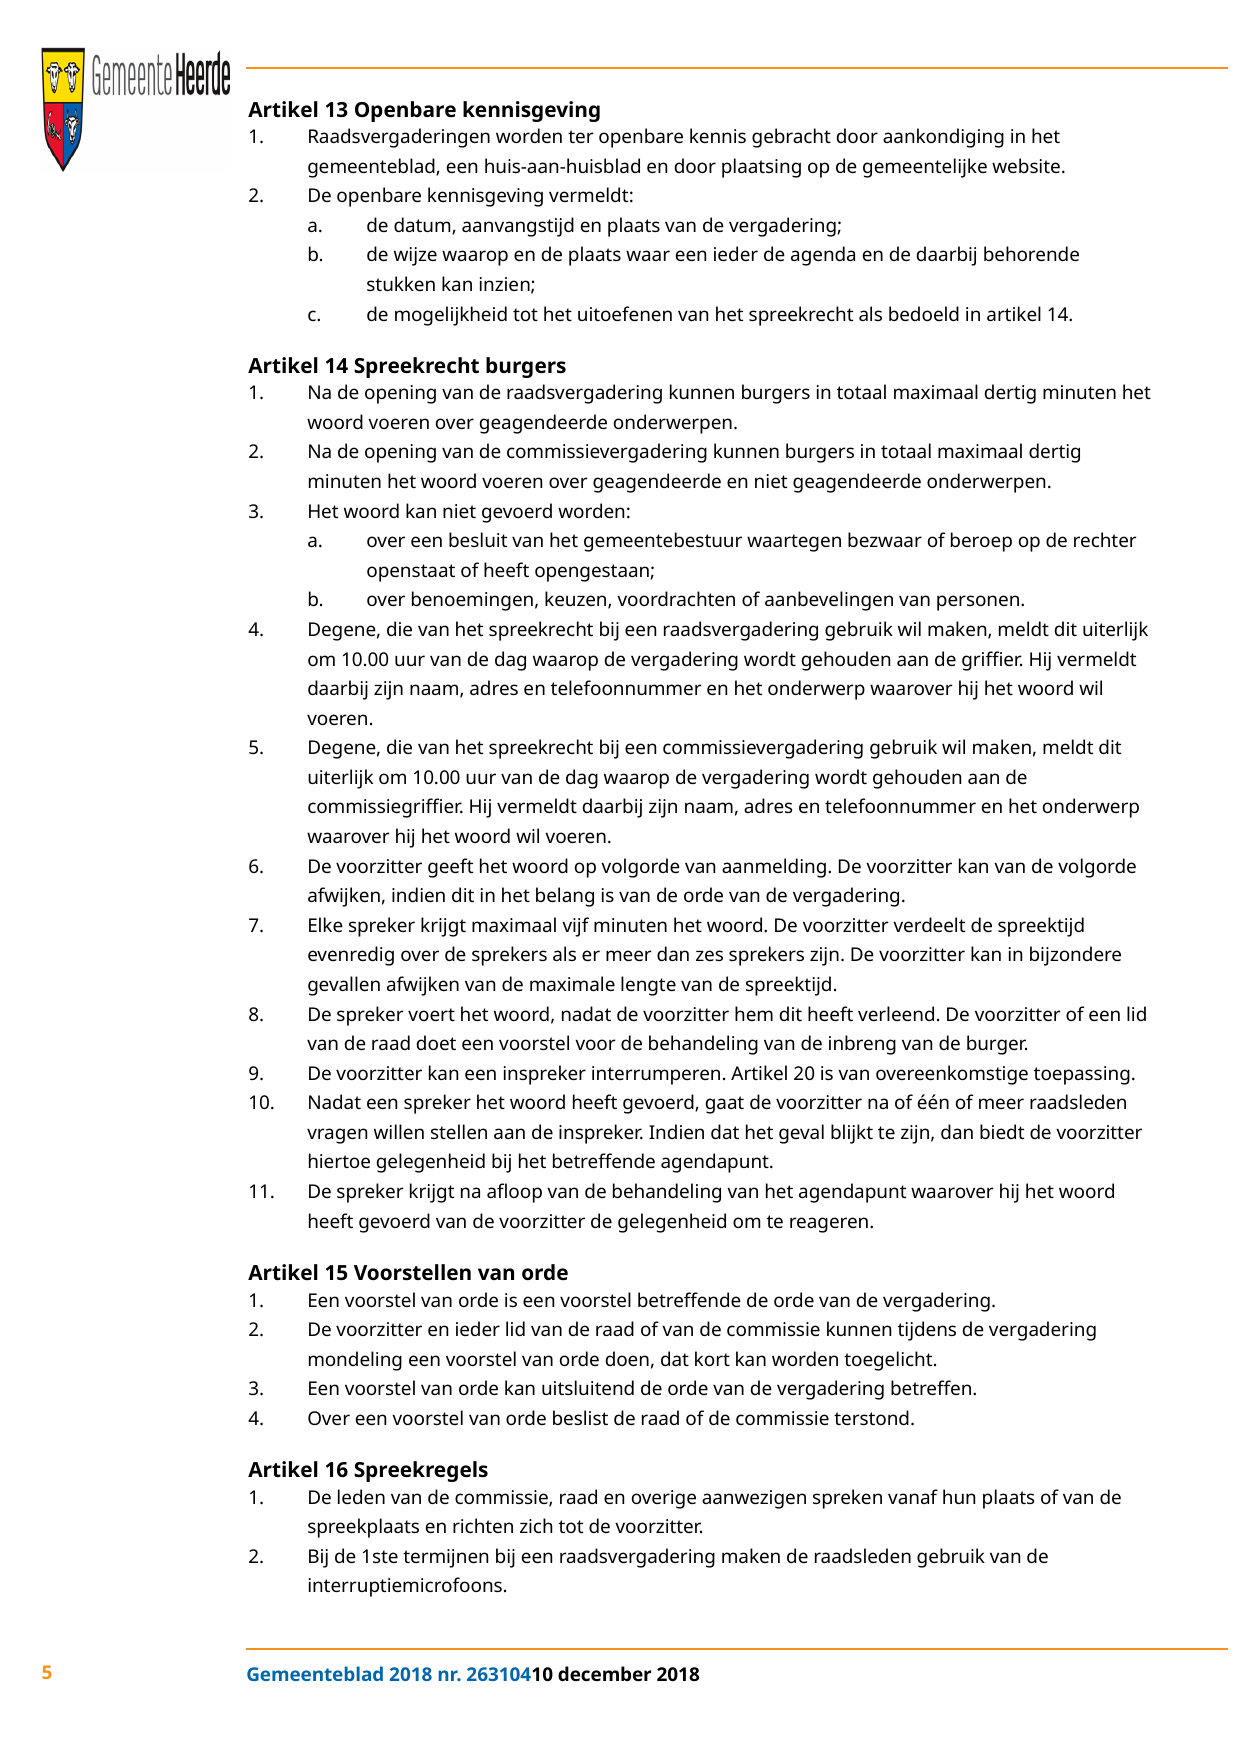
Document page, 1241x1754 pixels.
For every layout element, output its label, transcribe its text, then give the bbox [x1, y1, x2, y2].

list Na de opening van de commissievergadering kunnen burgers in totaal maximaal dertig minuten het woord voeren over geagendeerde en niet geagendeerde onderwerpen. [248, 439, 1152, 494]
list Nadat een spreker het woord heeft gevoerd, gaat de voorzitter na of één of meer raadsleden vragen willen stellen aan de inspreker. Indien dat het geval blijkt te zijn, dan biedt de voorzitter hiertoe gelegenheid bij het betreffende agendapunt. [248, 1089, 1152, 1174]
list De voorzitter kan een inspreker interrumperen. Artikel 20 is van overeenkomstige toepassing. [248, 1060, 1152, 1086]
list Elke spreker krijgt maximaal vijf minuten het woord. De voorzitter verdeelt de spreektijd evenredig over de sprekers als er meer dan zes sprekers zijn. De voorzitter kan in bijzondere gevallen afwijken van de maximale lengte van de spreektijd. [248, 912, 1152, 997]
text Artikel 13 Openbare kennisgeving [248, 95, 1152, 123]
list de wijze waarop en de plaats waar een ieder de agenda en de daarbij behorende stukken kan inzien; [307, 242, 1152, 297]
list de mogelijkheid tot het uitoefenen van het spreekrecht als bedoeld in artikel 14. [307, 301, 1152, 326]
list Degene, die van het spreekrecht bij een commissievergadering gebruik wil maken, meldt dit uiterlijk om 10.00 uur van de dag waarop de vergadering wordt gehouden aan de commissiegriffier. Hij vermeldt daarbij zijn naam, adres en telefoonnummer en het onderwerp waarover hij het woord wil voeren. [248, 734, 1152, 849]
list De voorzitter en ieder lid van de raad of van de commissie kunnen tijdens de vergadering mondeling een voorstel van orde doen, dat kort kan worden toegelicht. [248, 1316, 1152, 1372]
list De voorzitter geeft het woord op volgorde van aanmelding. De voorzitter kan van de volgorde afwijken, indien dit in het belang is van de orde van de vergadering. [248, 853, 1152, 908]
list over een besluit van het gemeentebestuur waartegen bezwaar of beroep op de rechter openstaat of heeft opengestaan; [307, 527, 1152, 583]
list Bij de 1ste termijnen bij een raadsvergadering maken de raadsleden gebruik van de interruptiemicrofoons. [248, 1543, 1152, 1598]
list De openbare kennisgeving vermeldt: [248, 182, 1152, 208]
list Degene, die van het spreekrecht bij een raadsvergadering gebruik wil maken, meldt dit uiterlijk om 10.00 uur van de dag waarop de vergadering wordt gehouden aan de griffier. Hij vermeldt daarbij zijn naam, adres en telefoonnummer en het onderwerp waarover hij het woord wil voeren. [248, 616, 1152, 731]
list Een voorstel van orde kan uitsluitend de orde van de vergadering betreffen. [248, 1376, 1152, 1401]
list Over een voorstel van orde beslist de raad of de commissie terstond. [248, 1405, 1152, 1431]
list Het woord kan niet gevoerd worden: [248, 498, 1152, 524]
text Artikel 15 Voorstellen van orde [248, 1258, 1152, 1287]
list over benoemingen, keuzen, voordrachten of aanbevelingen van personen. [307, 587, 1152, 612]
list De leden van de commissie, raad en overige aanwezigen spreken vanaf hun plaats of van de spreekplaats en richten zich tot de voorzitter. [248, 1484, 1152, 1539]
picture [41, 47, 231, 172]
list De spreker krijgt na afloop van de behandeling van het agendapunt waarover hij het woord heeft gevoerd van de voorzitter de gelegenheid om te reageren. [248, 1178, 1152, 1234]
list De spreker voert het woord, nadat de voorzitter hem dit heeft verleend. De voorzitter of een lid van de raad doet een voorstel voor de behandeling van de inbreng van de burger. [248, 1001, 1152, 1056]
list Na de opening van de raadsvergadering kunnen burgers in totaal maximaal dertig minuten het woord voeren over geagendeerde onderwerpen. [248, 379, 1152, 435]
list Raadsvergaderingen worden ter openbare kennis gebracht door aankondiging in het gemeenteblad, een huis-aan-huisblad en door plaatsing op de gemeentelijke website. [248, 123, 1152, 178]
list Een voorstel van orde is een voorstel betreffende de orde van de vergadering. [248, 1287, 1152, 1312]
list de datum, aanvangstijd en plaats van de vergadering; [307, 212, 1152, 238]
text Artikel 14 Spreekrecht burgers [248, 351, 1152, 379]
text Artikel 16 Spreekregels [248, 1456, 1152, 1484]
